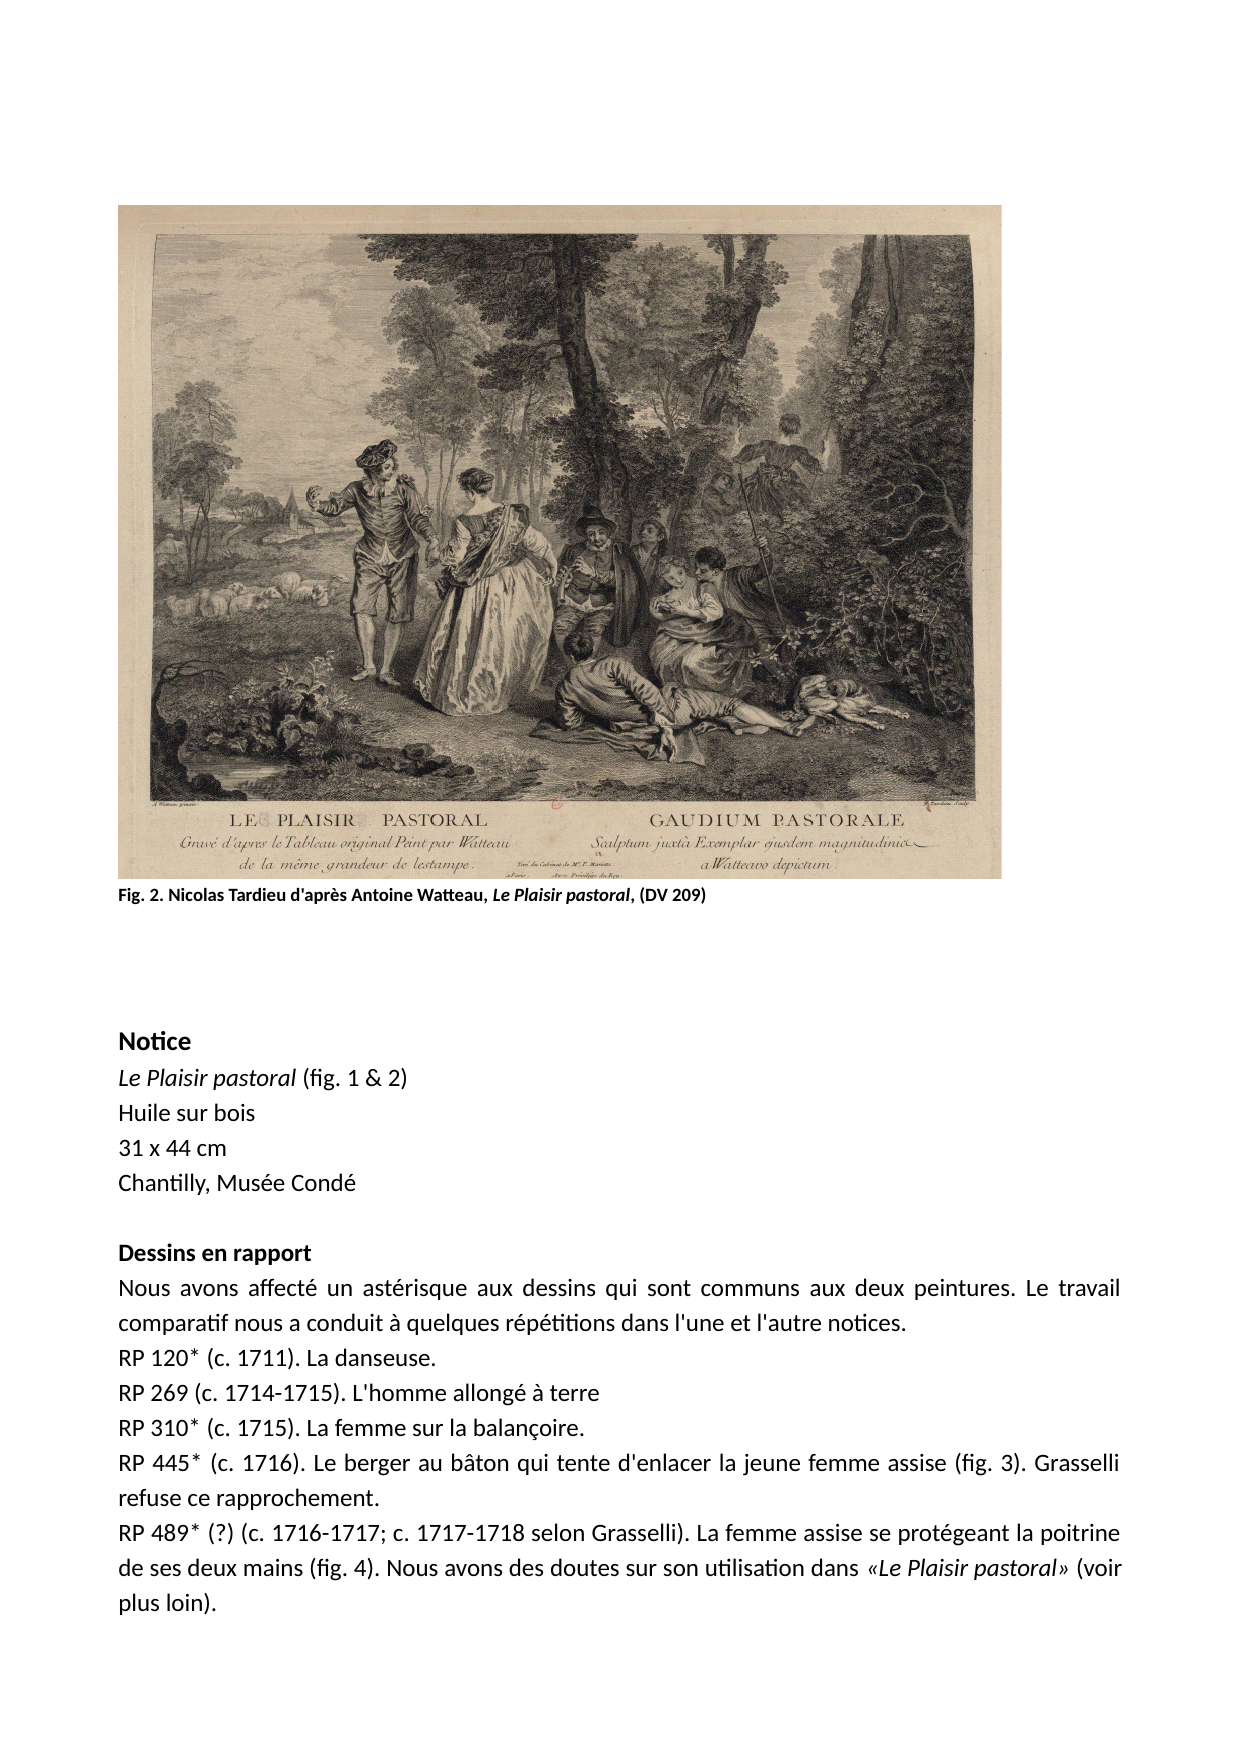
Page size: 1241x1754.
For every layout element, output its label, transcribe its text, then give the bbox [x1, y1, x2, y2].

text Notice [118, 1024, 1122, 1057]
text Nous avons affecté un astérisque aux dessins qui sont communs aux deux peintures. Le travail comparatif nous a conduit à quelques répétitions dans l'une et l'autre notices. [118, 1272, 1122, 1337]
text Fig. 2. Nicolas Tardieu d'après Antoine Watteau, Le Plaisir pastoral, (DV 209) [118, 883, 1122, 906]
text Huile sur bois [118, 1097, 1122, 1127]
text Chantilly, Musée Condé [118, 1167, 1122, 1197]
text RP 445* (c. 1716). Le berger au bâton qui tente d'enlacer la jeune femme assise (fig. 3). Grasselli refuse ce rapprochement. [118, 1447, 1122, 1512]
text RP 269 (c. 1714-1715). L'homme allongé à terre [118, 1377, 1122, 1407]
text RP 120* (c. 1711). La danseuse. [118, 1342, 1122, 1372]
text 31 x 44 cm [118, 1132, 1122, 1162]
text RP 489* (?) (c. 1716-1717; c. 1717-1718 selon Grasselli). La femme assise se protégeant la poitrine de ses deux mains (fig. 4). Nous avons des doutes sur son utilisation dans «Le Plaisir pastoral» (voir plus loin). [118, 1517, 1122, 1617]
text Le Plaisir pastoral (fig. 1 & 2) [118, 1062, 1122, 1092]
text RP 310* (c. 1715). La femme sur la balançoire. [118, 1412, 1122, 1442]
text Dessins en rapport [118, 1237, 1122, 1267]
